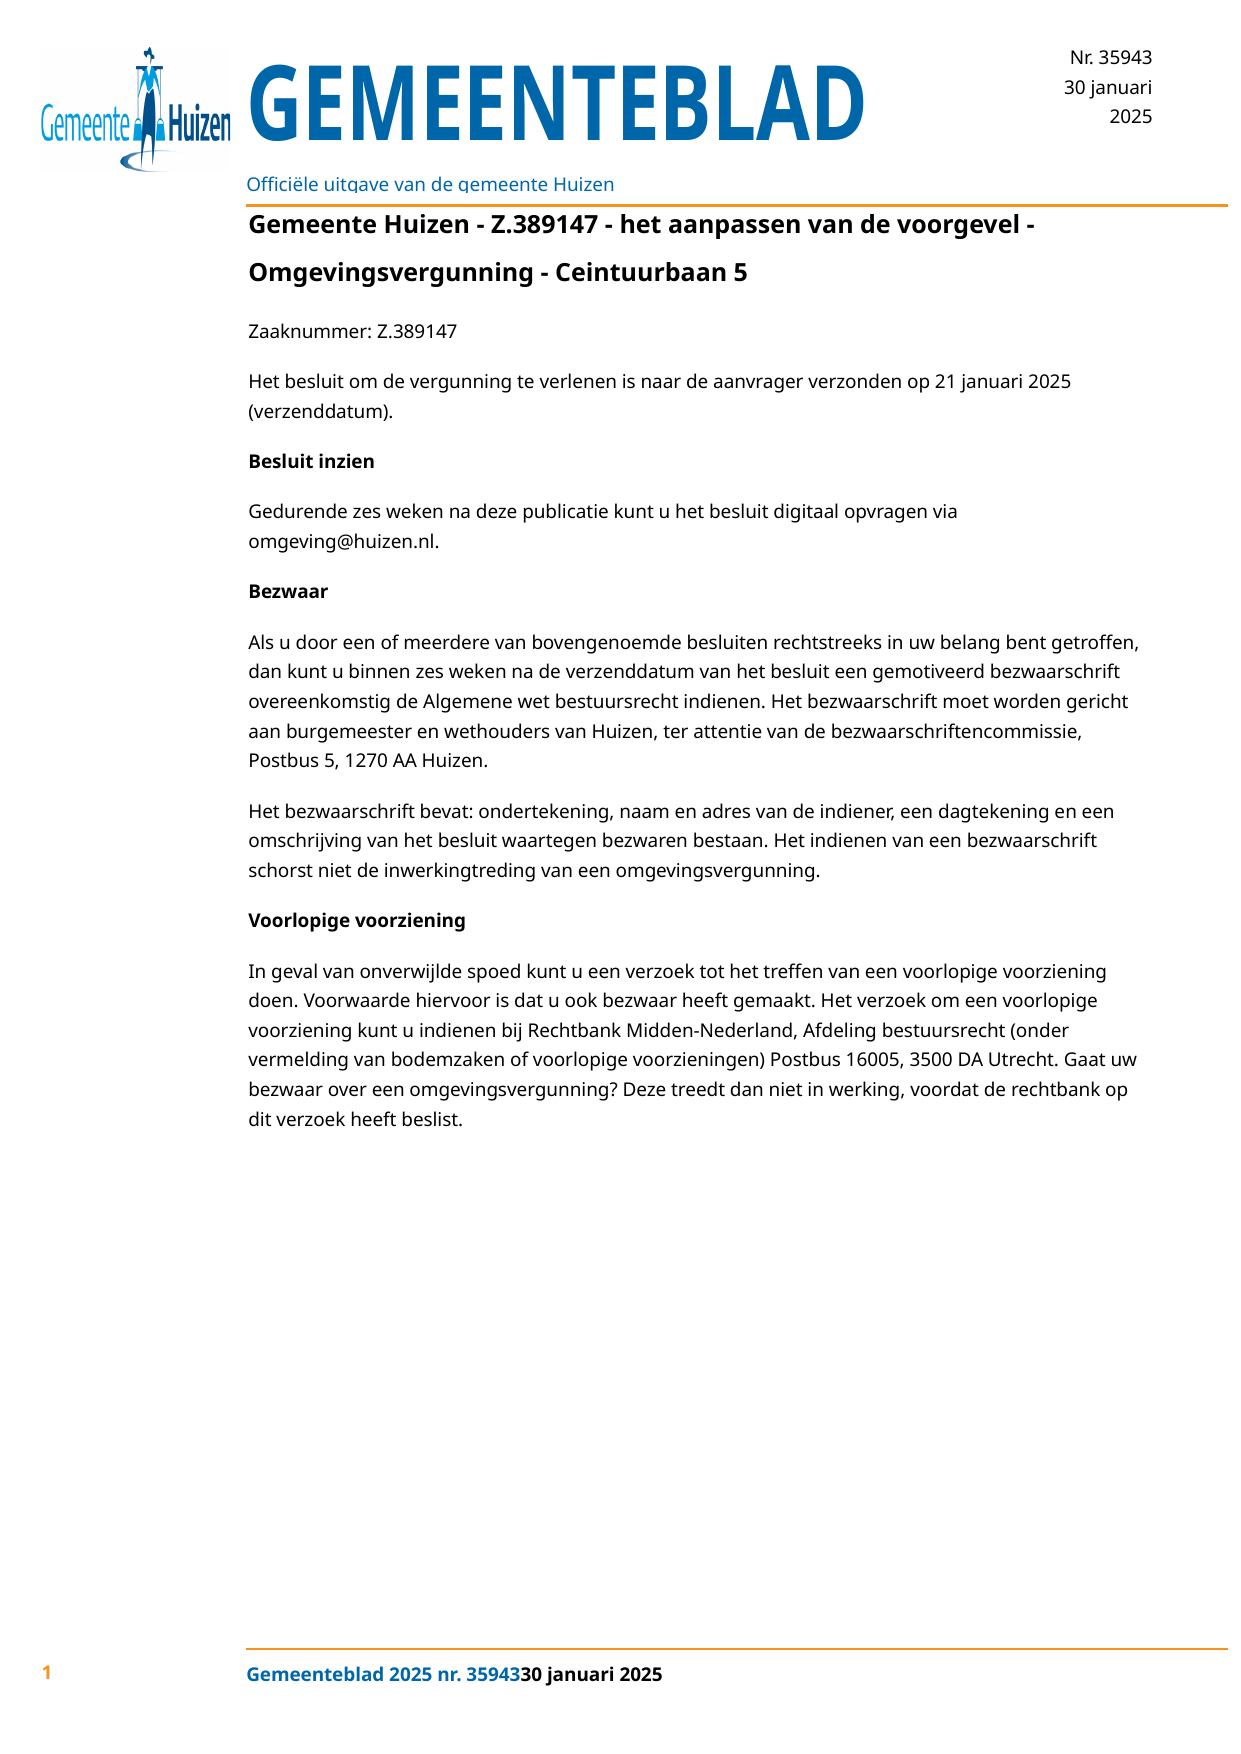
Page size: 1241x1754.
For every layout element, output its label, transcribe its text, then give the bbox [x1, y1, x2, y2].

text Gedurende zes weken na deze publicatie kunt u het besluit digitaal opvragen via omgeving@huizen.nl. [248, 499, 1152, 554]
picture [41, 47, 231, 172]
text Zaaknummer: Z.389147 [248, 318, 1152, 344]
text In geval van onverwijlde spoed kunt u een verzoek tot het treffen van een voorlopige voorziening doen. Voorwaarde hiervoor is dat u ook bezwaar heeft gemaakt. Het verzoek om een voorlopige voorziening kunt u indienen bij Rechtbank Midden-Nederland, Afdeling bestuursrecht (onder vermelding van bodemzaken of voorlopige voorzieningen) Postbus 16005, 3500 DA Utrecht. Gaat uw bezwaar over een omgevingsvergunning? Deze treedt dan niet in werking, voordat de rechtbank op dit verzoek heeft beslist. [248, 958, 1152, 1132]
text Als u door een of meerdere van bovengenoemde besluiten rechtstreeks in uw belang bent getroffen, dan kunt u binnen zes weken na de verzenddatum van het besluit een gemotiveerd bezwaarschrift overeenkomstig de Algemene wet bestuursrecht indienen. Het bezwaarschrift moet worden gericht aan burgemeester en wethouders van Huizen, ter attentie van de bezwaarschriftencommissie, Postbus 5, 1270 AA Huizen. [248, 629, 1152, 773]
text Gemeente Huizen - Z.389147 - het aanpassen van de voorgevel - Omgevingsvergunning - Ceintuurbaan 5 [248, 207, 1152, 288]
text Voorlopige voorziening [248, 907, 1152, 933]
text Het bezwaarschrift bevat: ondertekening, naam en adres van de indiener, een dagtekening en een omschrijving van het besluit waartegen bezwaren bestaan. Het indienen van een bezwaarschrift schorst niet de inwerkingtreding van een omgevingsvergunning. [248, 798, 1152, 883]
text Besluit inzien [248, 448, 1152, 474]
text Het besluit om de vergunning te verlenen is naar de aanvrager verzonden op 21 januari 2025 (verzenddatum). [248, 368, 1152, 424]
text Bezwaar [248, 579, 1152, 604]
